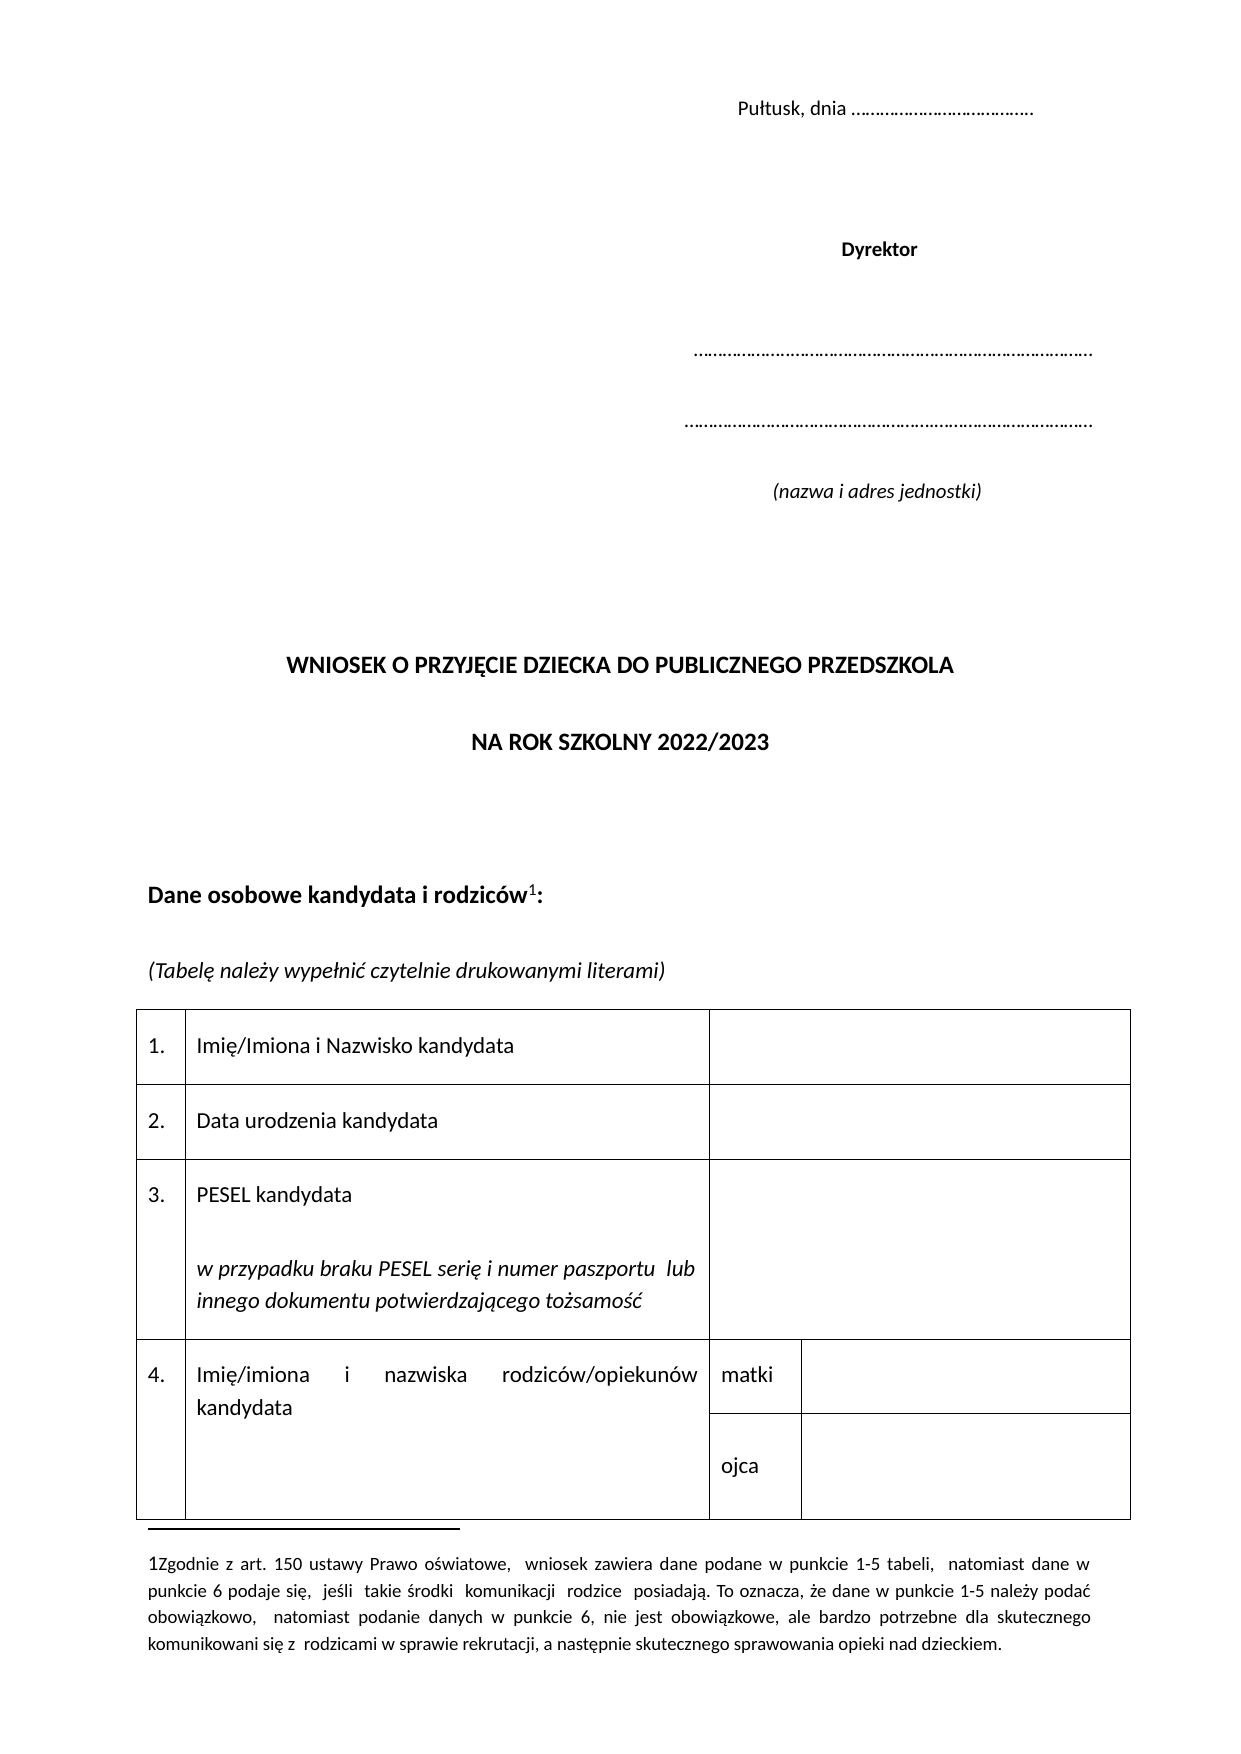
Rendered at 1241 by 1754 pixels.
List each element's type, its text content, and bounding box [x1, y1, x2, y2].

table_cell [710, 1085, 1130, 1158]
table_cell 2. [137, 1085, 185, 1158]
text ………………..……………………………………………………… [148, 336, 1092, 362]
table_cell [710, 1160, 1130, 1339]
table_cell 3. [137, 1160, 185, 1339]
table_cell [802, 1414, 1130, 1519]
text Dyrektor [738, 236, 1092, 291]
text Zgodnie z art. 150 ustawy Prawo oświatowe, wniosek zawiera dane podane w punkcie 1-5 tabeli, natomiast dane w punkcie 6 podaje się, jeśli takie środki komunikacji rodzice posiadają. To oznacza, że dane w punkcie 1-5 należy podać obowiązkowo, natomiast podanie danych w punkcie 6, nie jest obowiązkowe, ale bardzo potrzebne dla skutecznego komunikowani się z rodzicami w sprawie rekrutacji, a następnie skutecznego sprawowania opieki nad dzieckiem. [148, 1550, 1092, 1655]
table_cell PESEL kandydata w przypadku braku PESEL serię i numer paszportu lub innego dokumentu potwierdzającego tożsamość [186, 1160, 709, 1339]
text Pułtusk, dnia ……………………………….. [738, 95, 1092, 120]
text Dane osobowe kandydata i rodziców: [148, 879, 1092, 910]
table_cell matki [710, 1340, 801, 1413]
text (Tabelę należy wypełnić czytelnie drukowanymi literami) [148, 956, 1092, 984]
table_cell ojca [710, 1414, 801, 1519]
table_header Imię/Imiona i Nazwisko kandydata [186, 1010, 709, 1084]
text …………………………………………….…………………………… [148, 407, 1092, 433]
table_cell Data urodzenia kandydata [186, 1085, 709, 1158]
table_header [710, 1010, 1130, 1084]
table_header 1. [137, 1010, 185, 1084]
table_cell [802, 1340, 1130, 1413]
text (nazwa i adres jednostki) [590, 478, 1092, 503]
table_cell 4. [137, 1340, 185, 1519]
table_cell Imię/imiona i nazwiska rodziców/opiekunów kandydata [186, 1340, 709, 1519]
text WNIOSEK O PRZYJĘCIE DZIECKA DO PUBLICZNEGO PRZEDSZKOLA [148, 620, 1092, 680]
text NA ROK SZKOLNY 2022/2023 [148, 726, 1092, 757]
